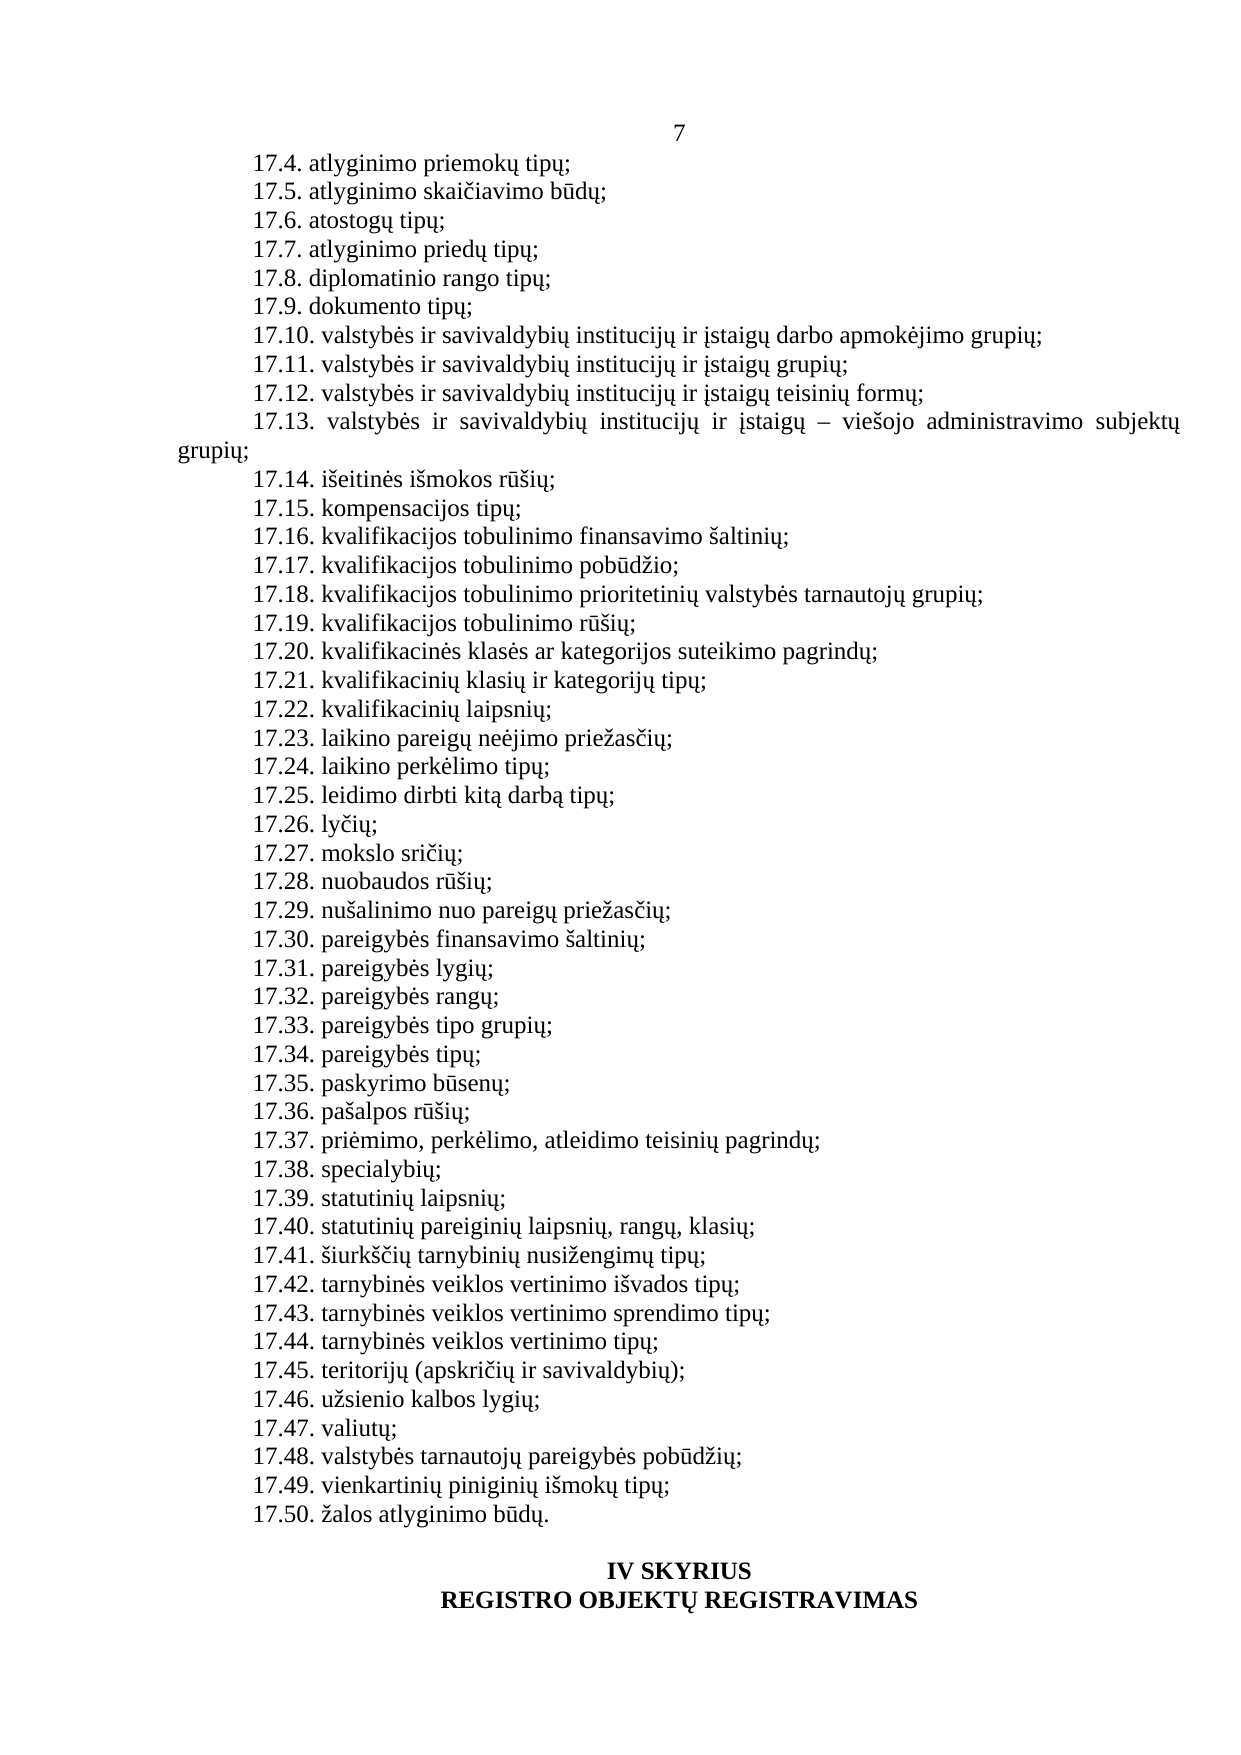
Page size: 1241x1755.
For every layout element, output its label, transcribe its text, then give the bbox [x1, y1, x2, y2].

text 17.16. kvalifikacijos tobulinimo finansavimo šaltinių; [177, 521, 1181, 550]
text 17.12. valstybės ir savivaldybių institucijų ir įstaigų teisinių formų; [177, 378, 1181, 406]
text 17.14. išeitinės išmokos rūšių; [177, 464, 1181, 493]
text 17.5. atlyginimo skaičiavimo būdų; [177, 176, 1181, 205]
text 17.19. kvalifikacijos tobulinimo rūšių; [177, 608, 1181, 636]
text 17.39. statutinių laipsnių; [177, 1183, 1181, 1211]
text 17.43. tarnybinės veiklos vertinimo sprendimo tipų; [177, 1298, 1181, 1326]
text 17.48. valstybės tarnautojų pareigybės pobūdžių; [177, 1441, 1181, 1470]
text 17.15. kompensacijos tipų; [177, 493, 1181, 521]
text 17.24. laikino perkėlimo tipų; [177, 751, 1181, 780]
text 17.13. valstybės ir savivaldybių institucijų ir įstaigų – viešojo administravimo subjektų grupių; [177, 406, 1181, 464]
text 17.45. teritorijų (apskričių ir savivaldybių); [177, 1355, 1181, 1384]
text 17.6. atostogų tipų; [177, 205, 1181, 234]
text 17.49. vienkartinių piniginių išmokų tipų; [177, 1470, 1181, 1499]
text 17.11. valstybės ir savivaldybių institucijų ir įstaigų grupių; [177, 349, 1181, 378]
text 17.50. žalos atlyginimo būdų. [177, 1499, 1181, 1528]
text 17.38. specialybių; [177, 1154, 1181, 1183]
text 17.26. lyčių; [177, 809, 1181, 838]
text IV SKYRIUS [177, 1556, 1181, 1585]
text 17.35. paskyrimo būsenų; [177, 1068, 1181, 1096]
text 17.22. kvalifikacinių laipsnių; [177, 694, 1181, 723]
text 17.32. pareigybės rangų; [177, 981, 1181, 1010]
text 17.34. pareigybės tipų; [177, 1039, 1181, 1068]
text 17.29. nušalinimo nuo pareigų priežasčių; [177, 895, 1181, 924]
text 17.10. valstybės ir savivaldybių institucijų ir įstaigų darbo apmokėjimo grupių; [177, 320, 1181, 349]
text 17.40. statutinių pareiginių laipsnių, rangų, klasių; [177, 1211, 1181, 1240]
text 17.7. atlyginimo priedų tipų; [177, 234, 1181, 263]
text 17.42. tarnybinės veiklos vertinimo išvados tipų; [177, 1269, 1181, 1298]
text 17.8. diplomatinio rango tipų; [177, 263, 1181, 291]
text 17.44. tarnybinės veiklos vertinimo tipų; [177, 1326, 1181, 1355]
text 17.37. priėmimo, perkėlimo, atleidimo teisinių pagrindų; [177, 1125, 1181, 1154]
text 17.31. pareigybės lygių; [177, 953, 1181, 981]
text 17.41. šiurkščių tarnybinių nusižengimų tipų; [177, 1240, 1181, 1269]
text 17.9. dokumento tipų; [177, 291, 1181, 320]
text 17.20. kvalifikacinės klasės ar kategorijos suteikimo pagrindų; [177, 636, 1181, 665]
text 17.27. mokslo sričių; [177, 838, 1181, 866]
text 17.25. leidimo dirbti kitą darbą tipų; [177, 780, 1181, 809]
text 17.23. laikino pareigų neėjimo priežasčių; [177, 723, 1181, 751]
text 17.33. pareigybės tipo grupių; [177, 1010, 1181, 1039]
text REGISTRO OBJEKTŲ REGISTRAVIMAS [177, 1585, 1181, 1614]
text 17.30. pareigybės finansavimo šaltinių; [177, 924, 1181, 953]
text 17.46. užsienio kalbos lygių; [177, 1384, 1181, 1413]
text 17.17. kvalifikacijos tobulinimo pobūdžio; [177, 550, 1181, 579]
text 17.36. pašalpos rūšių; [177, 1096, 1181, 1125]
text 17.18. kvalifikacijos tobulinimo prioritetinių valstybės tarnautojų grupių; [177, 579, 1181, 608]
text 17.28. nuobaudos rūšių; [177, 866, 1181, 895]
text 17.4. atlyginimo priemokų tipų; [177, 148, 1181, 176]
text 17.21. kvalifikacinių klasių ir kategorijų tipų; [177, 665, 1181, 694]
text 17.47. valiutų; [177, 1413, 1181, 1441]
